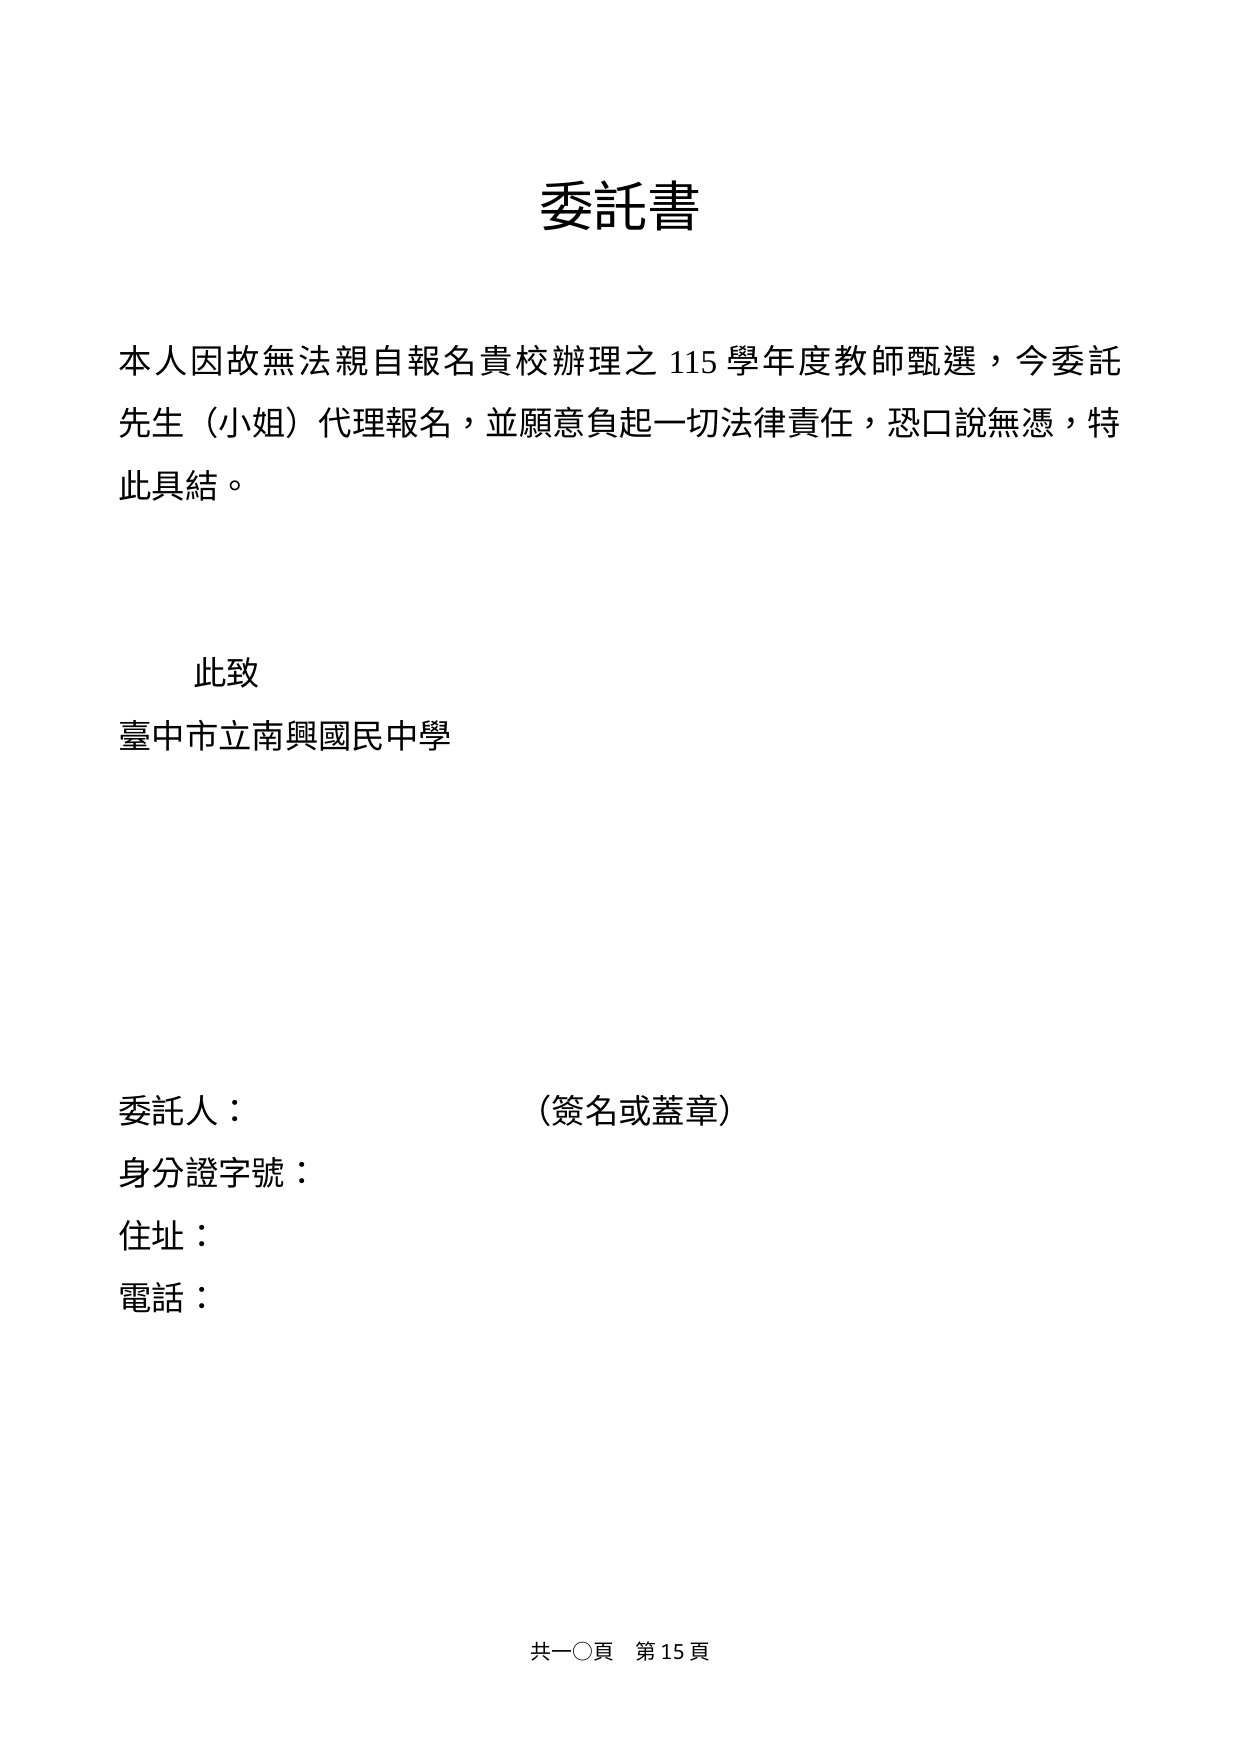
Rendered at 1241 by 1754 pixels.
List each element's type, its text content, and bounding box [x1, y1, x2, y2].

text 委託書 [118, 129, 1122, 254]
text 臺中市立南興國民中學 [901, 692, 1122, 754]
text 住址： [118, 1192, 1122, 1254]
text 此致 [118, 629, 1122, 692]
text 電話： [118, 1254, 1122, 1317]
text 身分證字號： [118, 1129, 1122, 1192]
text 臺中市立南興國民中學 [118, 692, 339, 754]
text 本人因故無法親自報名貴校辦理之115學年度教師甄選，今委託 先生（小姐）代理報名，並願意負起一切法律責任，恐口說無憑，特此具結。 [118, 317, 1122, 504]
text 委託人： （簽名或蓋章） [118, 1067, 1122, 1129]
text 臺中市立南興國民中學 [323, 724, 339, 747]
